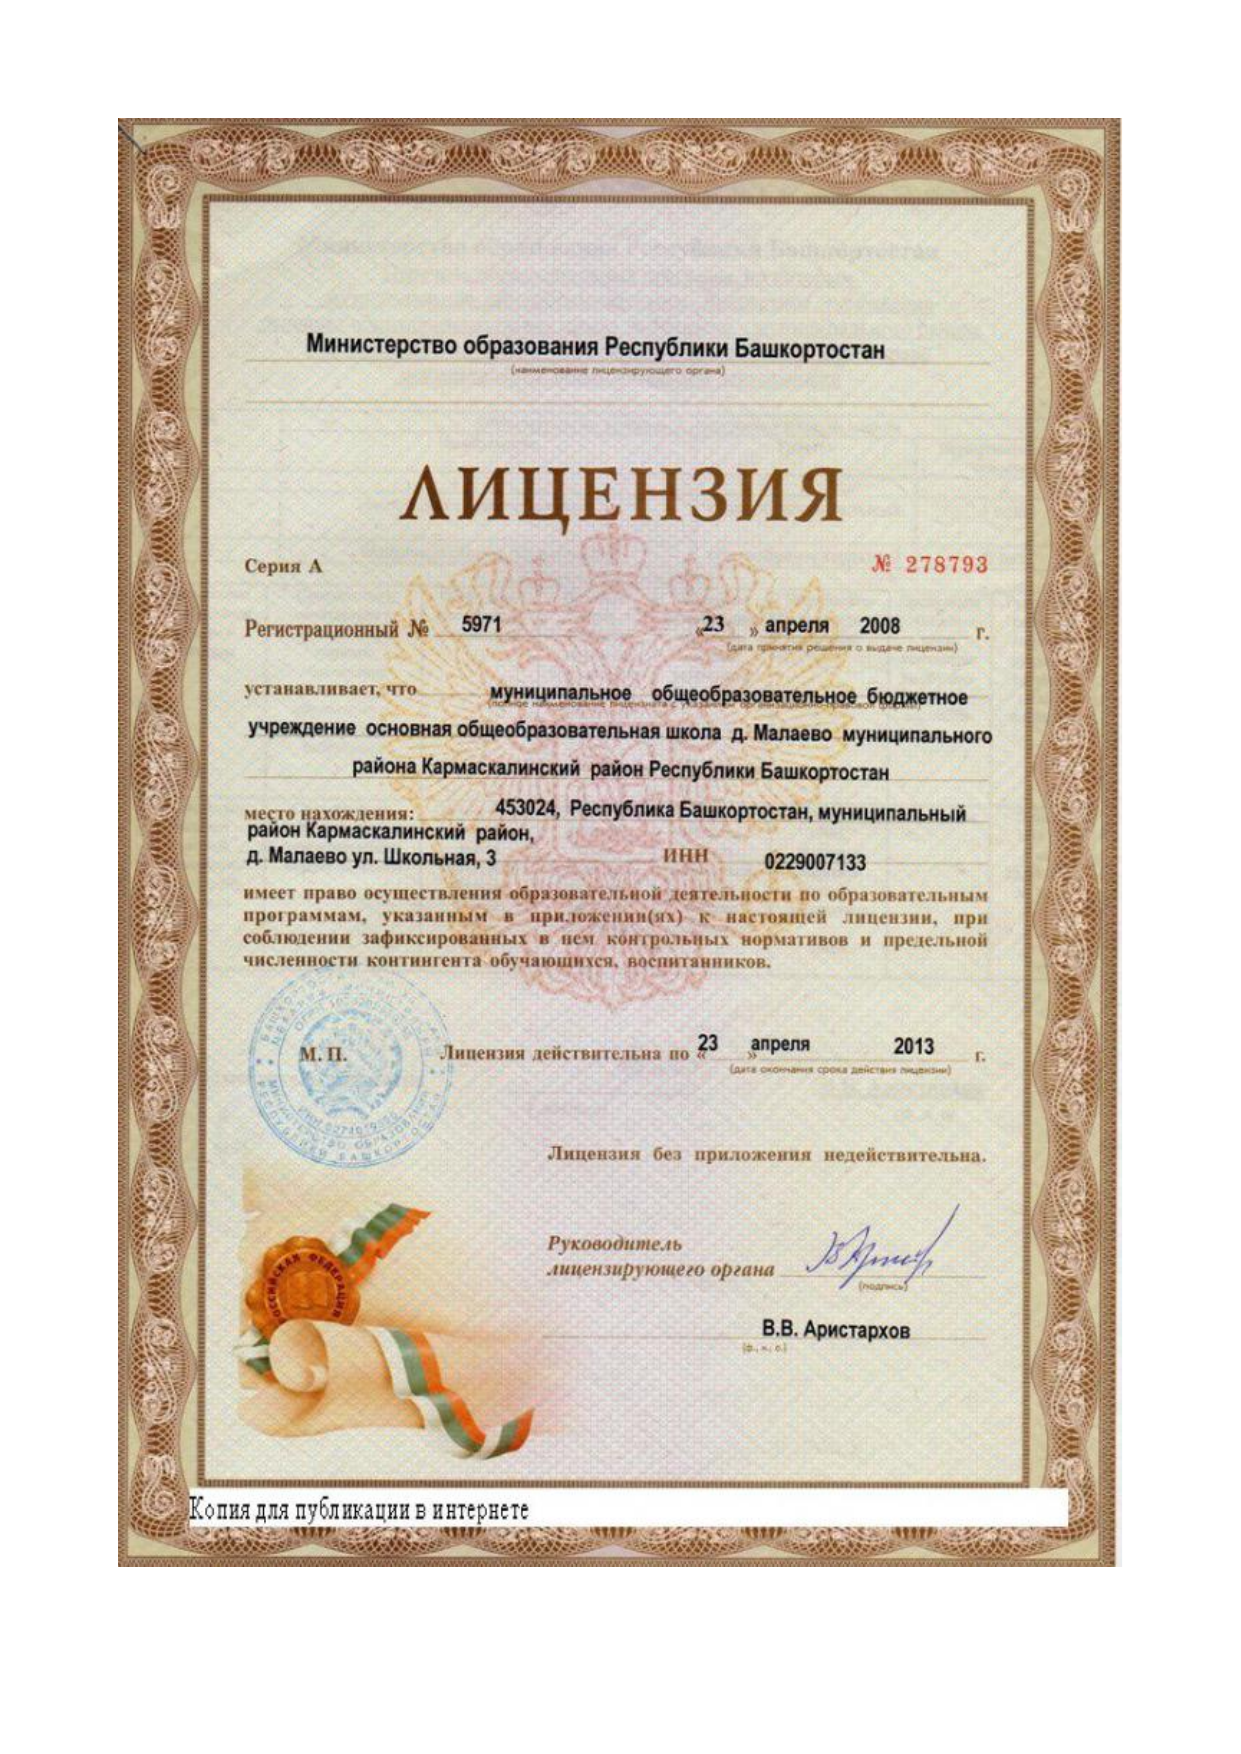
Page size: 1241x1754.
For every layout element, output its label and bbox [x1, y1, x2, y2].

picture [118, 118, 1123, 1567]
